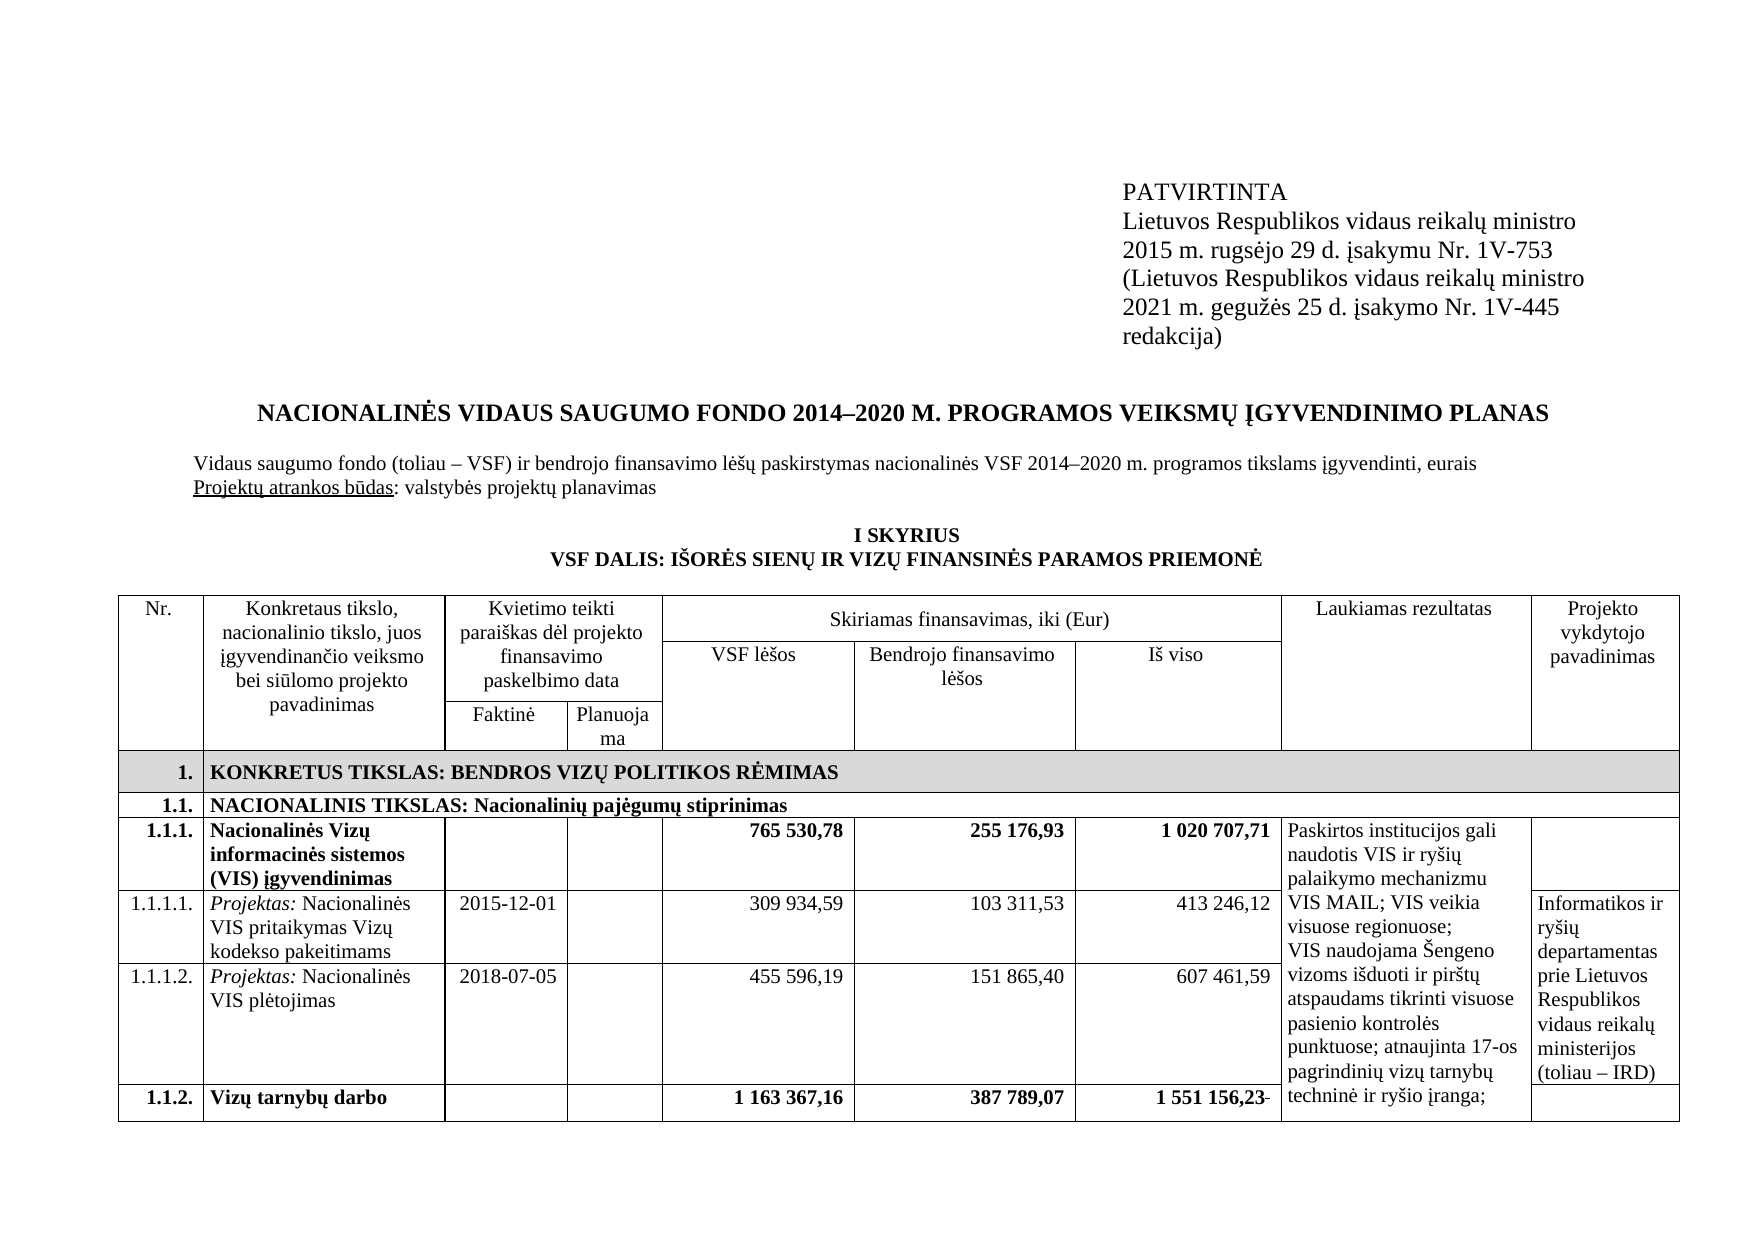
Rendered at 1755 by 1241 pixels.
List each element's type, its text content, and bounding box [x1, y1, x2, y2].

table_cell 1 020 707,71 [1076, 818, 1281, 890]
table_cell VSF lėšos [663, 642, 854, 750]
table_cell Nacionalinės Vizų informacinės sistemos (VIS) įgyvendinimas [204, 818, 444, 890]
text VSF DALIS: IŠORĖS SIENŲ IR VIZŲ FINANSINĖS PARAMOS PRIEMONĖ [118, 547, 1695, 571]
table_header Skiriamas finansavimas, iki (Eur) [663, 596, 1281, 641]
table_cell [568, 1085, 662, 1121]
table_cell 103 311,53 [855, 891, 1075, 963]
table_cell [1532, 818, 1679, 890]
table_cell Vizų tarnybų darbo [204, 1085, 444, 1121]
table_header Nr. [119, 596, 203, 750]
table_cell 607 461,59 [1076, 964, 1281, 1084]
table_cell NACIONALINIS TIKSLAS: Nacionalinių pajėgumų stiprinimas [204, 793, 1679, 817]
text Vidaus saugumo fondo (toliau – VSF) ir bendrojo finansavimo lėšų paskirstymas nacionalinės VSF 2014–2020 m. programos tikslams įgyvendinti, eurais [118, 451, 1695, 475]
table_header Projekto vykdytojo pavadinimas [1532, 596, 1679, 750]
table_cell 387 789,07 [855, 1085, 1075, 1121]
table_cell 2015-12-01 [446, 891, 567, 963]
table_cell [1532, 1085, 1679, 1121]
table_cell 2018-07-05 [446, 964, 567, 1084]
text 2021 m. gegužės 25 d. įsakymo Nr. 1V-445 [1122, 292, 1695, 321]
text Projektų atrankos būdas: valstybės projektų planavimas [118, 475, 1695, 499]
text (Lietuvos Respublikos vidaus reikalų ministro [1122, 263, 1695, 292]
table_cell Projektas: Nacionalinės VIS pritaikymas Vizų kodekso pakeitimams [204, 891, 444, 963]
table_cell [568, 964, 662, 1084]
table_header Laukiamas rezultatas [1282, 596, 1531, 750]
table_cell 455 596,19 [663, 964, 854, 1084]
table_header Kvietimo teikti paraiškas dėl projekto finansavimo paskelbimo data [446, 596, 662, 701]
table_cell [568, 818, 662, 890]
table_cell [446, 818, 567, 890]
table_cell KONKRETUS TIKSLAS: BENDROS VIZŲ POLITIKOS RĖMIMAS [204, 751, 1679, 792]
table_cell 255 176,93 [855, 818, 1075, 890]
table_cell Paskirtos institucijos gali naudotis VIS ir ryšių palaikymo mechanizmu VIS MAIL; VIS veikia visuose regionuose; VIS naudojama Šengeno vizoms išduoti ir pirštų atspaudams tikrinti visuose pasienio kontrolės punktuose; atnaujinta 17-os pagrindinių vizų tarnybų techninė ir ryšio įranga; [1282, 818, 1531, 1121]
text 2015 m. rugsėjo 29 d. įsakymu Nr. 1V-753 [1122, 235, 1695, 263]
table_cell 1 551 156,23 [1076, 1085, 1281, 1121]
table_cell 1. [119, 751, 203, 792]
text PATVIRTINTA [1122, 177, 1695, 206]
text Lietuvos Respublikos vidaus reikalų ministro [1122, 206, 1695, 235]
text NACIONALINĖS VIDAUS SAUGUMO FONDO 2014–2020 M. PROGRAMOS VEIKSMŲ ĮGYVENDINIMO PLANAS [118, 398, 1695, 427]
table_cell Bendrojo finansavimo lėšos [855, 642, 1075, 750]
table_cell Projektas: Nacionalinės VIS plėtojimas [204, 964, 444, 1084]
table_header Konkretaus tikslo, nacionalinio tikslo, juos įgyvendinančio veiksmo bei siūlomo projekto pavadinimas [204, 596, 444, 750]
table_cell [568, 891, 662, 963]
table_cell Faktinė [446, 702, 567, 750]
table_cell 1.1. [119, 793, 203, 817]
table_cell 309 934,59 [663, 891, 854, 963]
text I SKYRIUS [118, 523, 1695, 547]
table_cell 413 246,12 [1076, 891, 1281, 963]
table_cell Informatikos ir ryšių departamentas prie Lietuvos Respublikos vidaus reikalų ministerijos (toliau – IRD) [1532, 891, 1679, 1084]
table_cell Iš viso [1076, 642, 1281, 750]
table_cell Planuojama [568, 702, 662, 750]
table_cell [446, 1085, 567, 1121]
table_cell 765 530,78 [663, 818, 854, 890]
table_cell 1 163 367,16 [663, 1085, 854, 1121]
table_cell 1.1.1.2. [119, 964, 203, 1084]
table_cell 1.1.2. [119, 1085, 203, 1121]
text redakcija) [1122, 321, 1695, 350]
table_cell 1.1.1.1. [119, 891, 203, 963]
table_cell 151 865,40 [855, 964, 1075, 1084]
table_cell 1.1.1. [119, 818, 203, 890]
